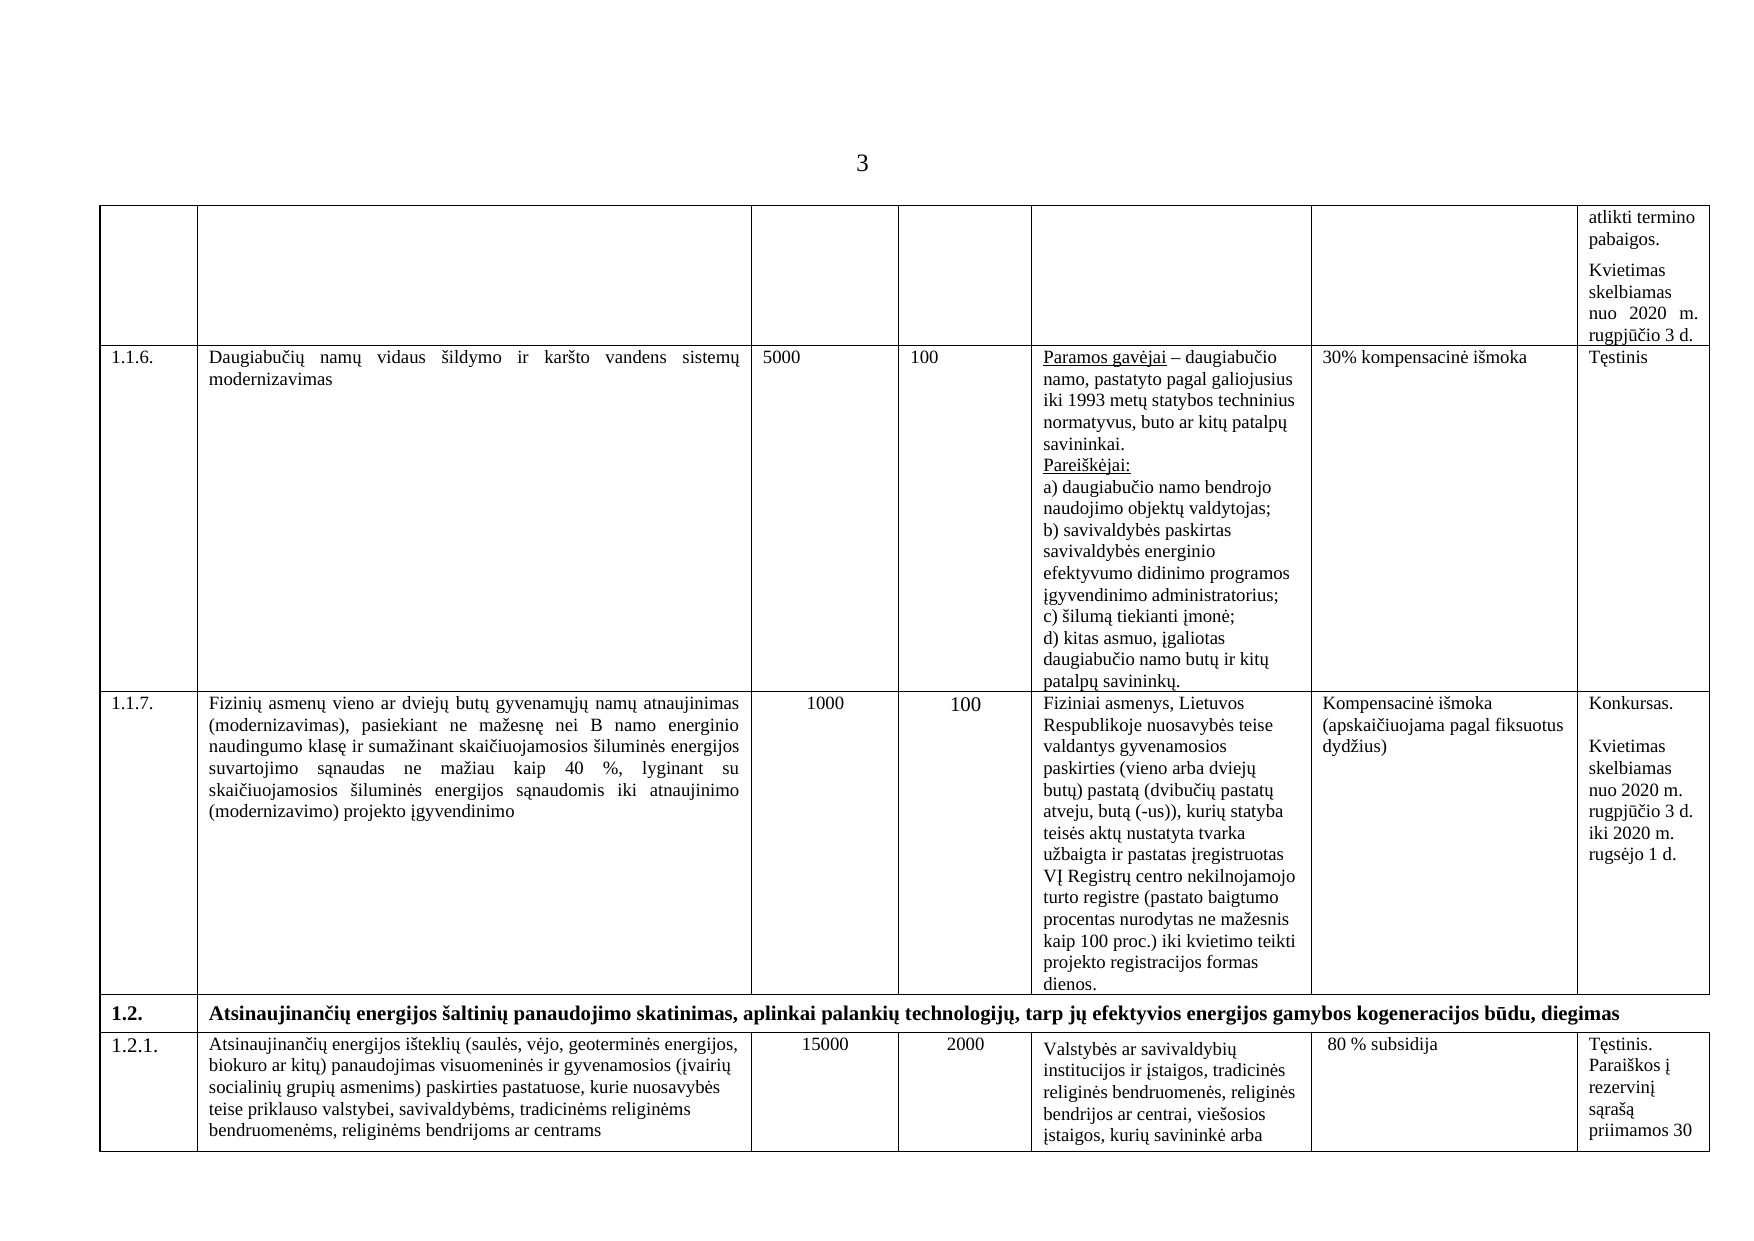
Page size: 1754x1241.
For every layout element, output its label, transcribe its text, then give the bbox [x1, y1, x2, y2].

table_cell Tęstinis. Paraiškos į rezervinį sąrašą priimamos 30 [1578, 1033, 1709, 1151]
table_cell atlikti termino pabaigos. Kvietimas skelbiamas nuo 2020 m. rugpjūčio 3 d. [1578, 206, 1709, 345]
table_cell [752, 206, 898, 345]
table_cell [101, 206, 197, 345]
table_cell Kompensacinė išmoka (apskaičiuojama pagal fiksuotus dydžius) [1312, 692, 1577, 994]
table_cell Tęstinis [1578, 346, 1709, 691]
table_cell Atsinaujinančių energijos išteklių (saulės, vėjo, geoterminės energijos, biokuro ar kitų) panaudojimas visuomeninės ir gyvenamosios (įvairių socialinių grupių asmenims) paskirties pastatuose, kurie nuosavybės teise priklauso valstybei, savivaldybėms, tradicinėms religinėms bendruomenėms, religinėms bendrijoms ar centrams [198, 1033, 751, 1151]
table_cell 1.2.1. [101, 1033, 197, 1151]
table_cell Valstybės ar savivaldybių institucijos ir įstaigos, tradicinės religinės bendruomenės, religinės bendrijos ar centrai, viešosios įstaigos, kurių savininkė arba [1032, 1033, 1311, 1151]
table_cell 1.1.6. [101, 346, 197, 691]
table_cell Paramos gavėjai – daugiabučio namo, pastatyto pagal galiojusius iki 1993 metų statybos techninius normatyvus, buto ar kitų patalpų savininkai. Pareiškėjai: a) daugiabučio namo bendrojo naudojimo objektų valdytojas; b) savivaldybės paskirtas savivaldybės energinio efektyvumo didinimo programos įgyvendinimo administratorius; c) šilumą tiekianti įmonė; d) kitas asmuo, įgaliotas daugiabučio namo butų ir kitų patalpų savininkų. [1032, 346, 1311, 691]
table_cell 5000 [752, 346, 898, 691]
table_cell Daugiabučių namų vidaus šildymo ir karšto vandens sistemų modernizavimas [198, 346, 751, 691]
table_cell [1032, 206, 1311, 345]
table_cell 1.2. [101, 995, 197, 1032]
table_cell Konkursas. Kvietimas skelbiamas nuo 2020 m. rugpjūčio 3 d. iki 2020 m. rugsėjo 1 d. [1578, 692, 1709, 994]
table_cell Fizinių asmenų vieno ar dviejų butų gyvenamųjų namų atnaujinimas (modernizavimas), pasiekiant ne mažesnę nei B namo energinio naudingumo klasę ir sumažinant skaičiuojamosios šiluminės energijos suvartojimo sąnaudas ne mažiau kaip 40 %, lyginant su skaičiuojamosios šiluminės energijos sąnaudomis iki atnaujinimo (modernizavimo) projekto įgyvendinimo [198, 692, 751, 994]
table_cell [1312, 206, 1577, 345]
table_cell 100 [899, 692, 1031, 994]
table_cell 1.1.7. [101, 692, 197, 994]
table_cell 30% kompensacinė išmoka [1312, 346, 1577, 691]
table_cell 100 [899, 346, 1031, 691]
table_cell Fiziniai asmenys, Lietuvos Respublikoje nuosavybės teise valdantys gyvenamosios paskirties (vieno arba dviejų butų) pastatą (dvibučių pastatų atveju, butą (-us)), kurių statyba teisės aktų nustatyta tvarka užbaigta ir pastatas įregistruotas VĮ Registrų centro nekilnojamojo turto registre (pastato baigtumo procentas nurodytas ne mažesnis kaip 100 proc.) iki kvietimo teikti projekto registracijos formas dienos. [1032, 692, 1311, 994]
table_cell [198, 206, 751, 345]
table_cell 1000 [752, 692, 898, 994]
table_cell 2000 [899, 1033, 1031, 1151]
table_cell Atsinaujinančių energijos šaltinių panaudojimo skatinimas, aplinkai palankių technologijų, tarp jų efektyvios energijos gamybos kogeneracijos būdu, diegimas [198, 995, 1710, 1032]
table_cell [899, 206, 1031, 345]
table_cell 80 % subsidija [1312, 1033, 1577, 1151]
table_cell 15000 [752, 1033, 898, 1151]
